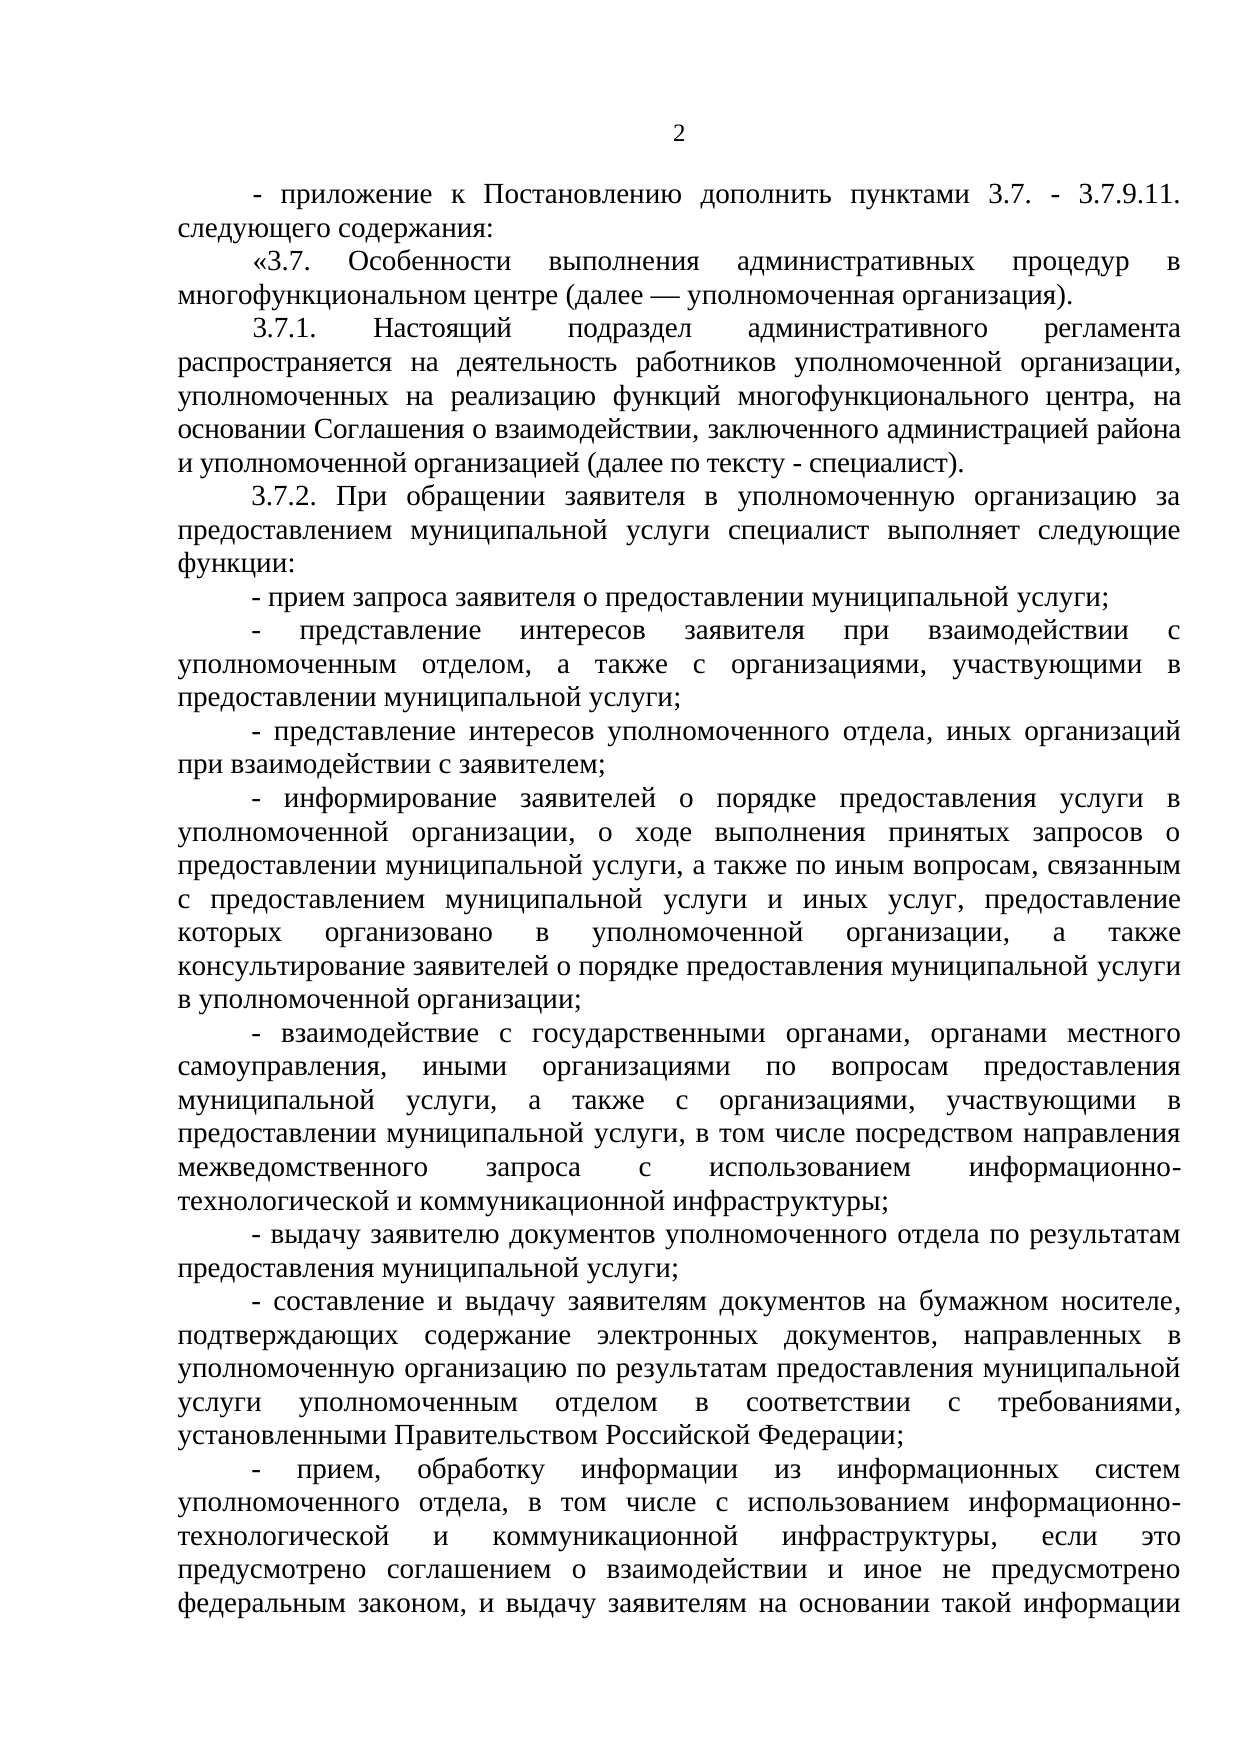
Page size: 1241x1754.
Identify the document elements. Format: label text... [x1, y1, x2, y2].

text - представление интересов уполномоченного отдела, иных организаций при взаимодействии с заявителем; [177, 713, 1181, 780]
text - представление интересов заявителя при взаимодействии с уполномоченным отделом, а также с организациями, участвующими в предоставлении муниципальной услуги; [177, 612, 1181, 713]
text - выдачу заявителю документов уполномоченного отдела по результатам предоставления муниципальной услуги; [177, 1216, 1181, 1283]
text - составление и выдачу заявителям документов на бумажном носителе, подтверждающих содержание электронных документов, направленных в уполномоченную организацию по результатам предоставления муниципальной услуги уполномоченным отделом в соответствии с требованиями, установленными Правительством Российской Федерации; [177, 1283, 1181, 1451]
text - информирование заявителей о порядке предоставления услуги в уполномоченной организации, о ходе выполнения принятых запросов о предоставлении муниципальной услуги, а также по иным вопросам, связанным с предоставлением муниципальной услуги и иных услуг, предоставление которых организовано в уполномоченной организации, а также консультирование заявителей о порядке предоставления муниципальной услуги в уполномоченной организации; [177, 780, 1181, 1015]
text - прием запроса заявителя о предоставлении муниципальной услуги; [177, 579, 1181, 612]
text - приложение к Постановлению дополнить пунктами 3.7. - 3.7.9.11. следующего содержания: [177, 176, 1181, 243]
text 3.7.1. Настоящий подраздел административного регламента распространяется на деятельность работников уполномоченной организации, уполномоченных на реализацию функций многофункционального центра, на основании Соглашения о взаимодействии, заключенного администрацией района и уполномоченной организацией (далее по тексту - специалист). [177, 311, 1181, 478]
text 3.7.2. При обращении заявителя в уполномоченную организацию за предоставлением муниципальной услуги специалист выполняет следующие функции: [177, 478, 1181, 579]
text - прием, обработку информации из информационных систем уполномоченного отдела, в том числе с использованием информационно- технологической и коммуникационной инфраструктуры, если это предусмотрено соглашением о взаимодействии и иное не предусмотрено федеральным законом, и выдачу заявителям на основании такой информации [177, 1451, 1181, 1619]
text «3.7. Особенности выполнения административных процедур в многофункциональном центре (далее — уполномоченная организация). [177, 243, 1181, 311]
text - взаимодействие с государственными органами, органами местного самоуправления, иными организациями по вопросам предоставления муниципальной услуги, а также с организациями, участвующими в предоставлении муниципальной услуги, в том числе посредством направления межведомственного запроса с использованием информационно-технологической и коммуникационной инфраструктуры; [177, 1015, 1181, 1216]
